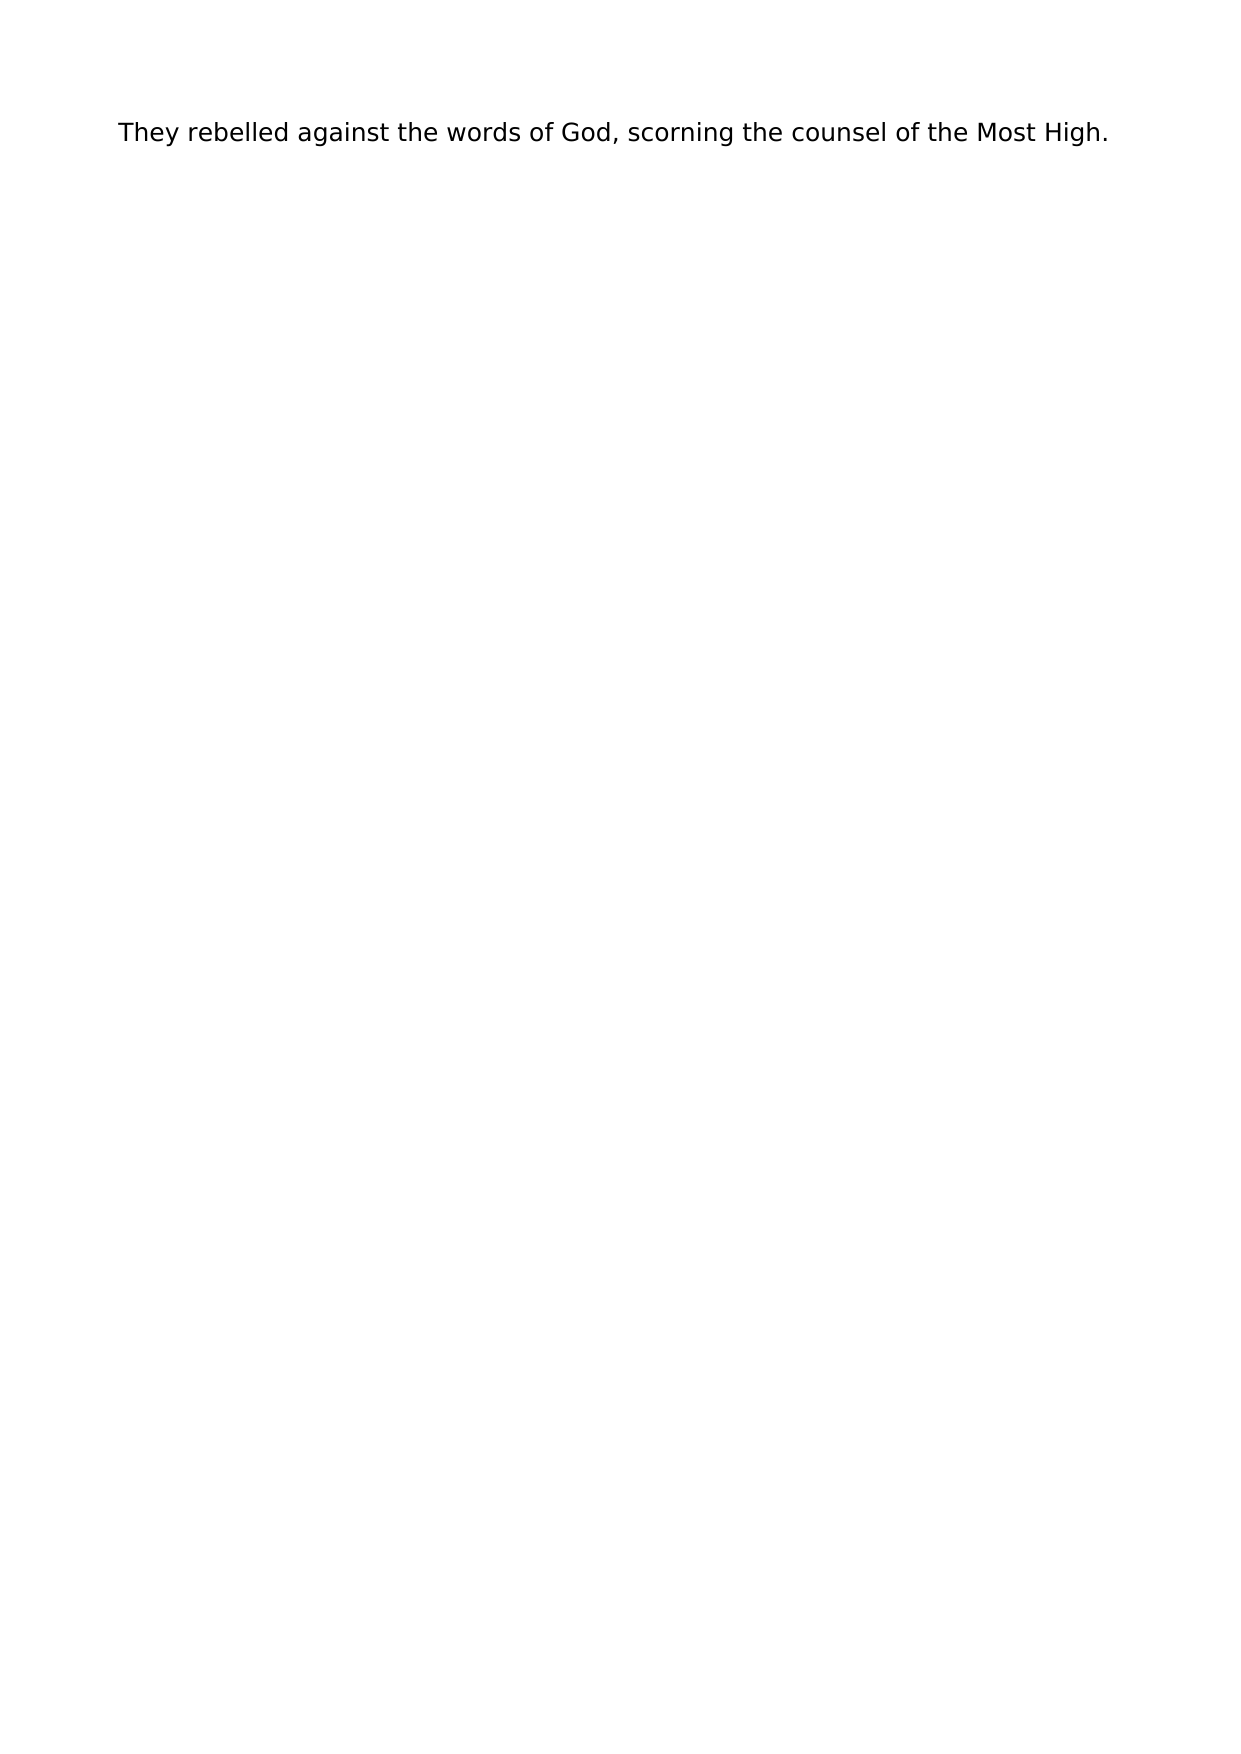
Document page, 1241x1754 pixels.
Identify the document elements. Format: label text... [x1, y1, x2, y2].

text They rebelled against the words of God, scorning the counsel of the Most High. [118, 118, 1122, 147]
